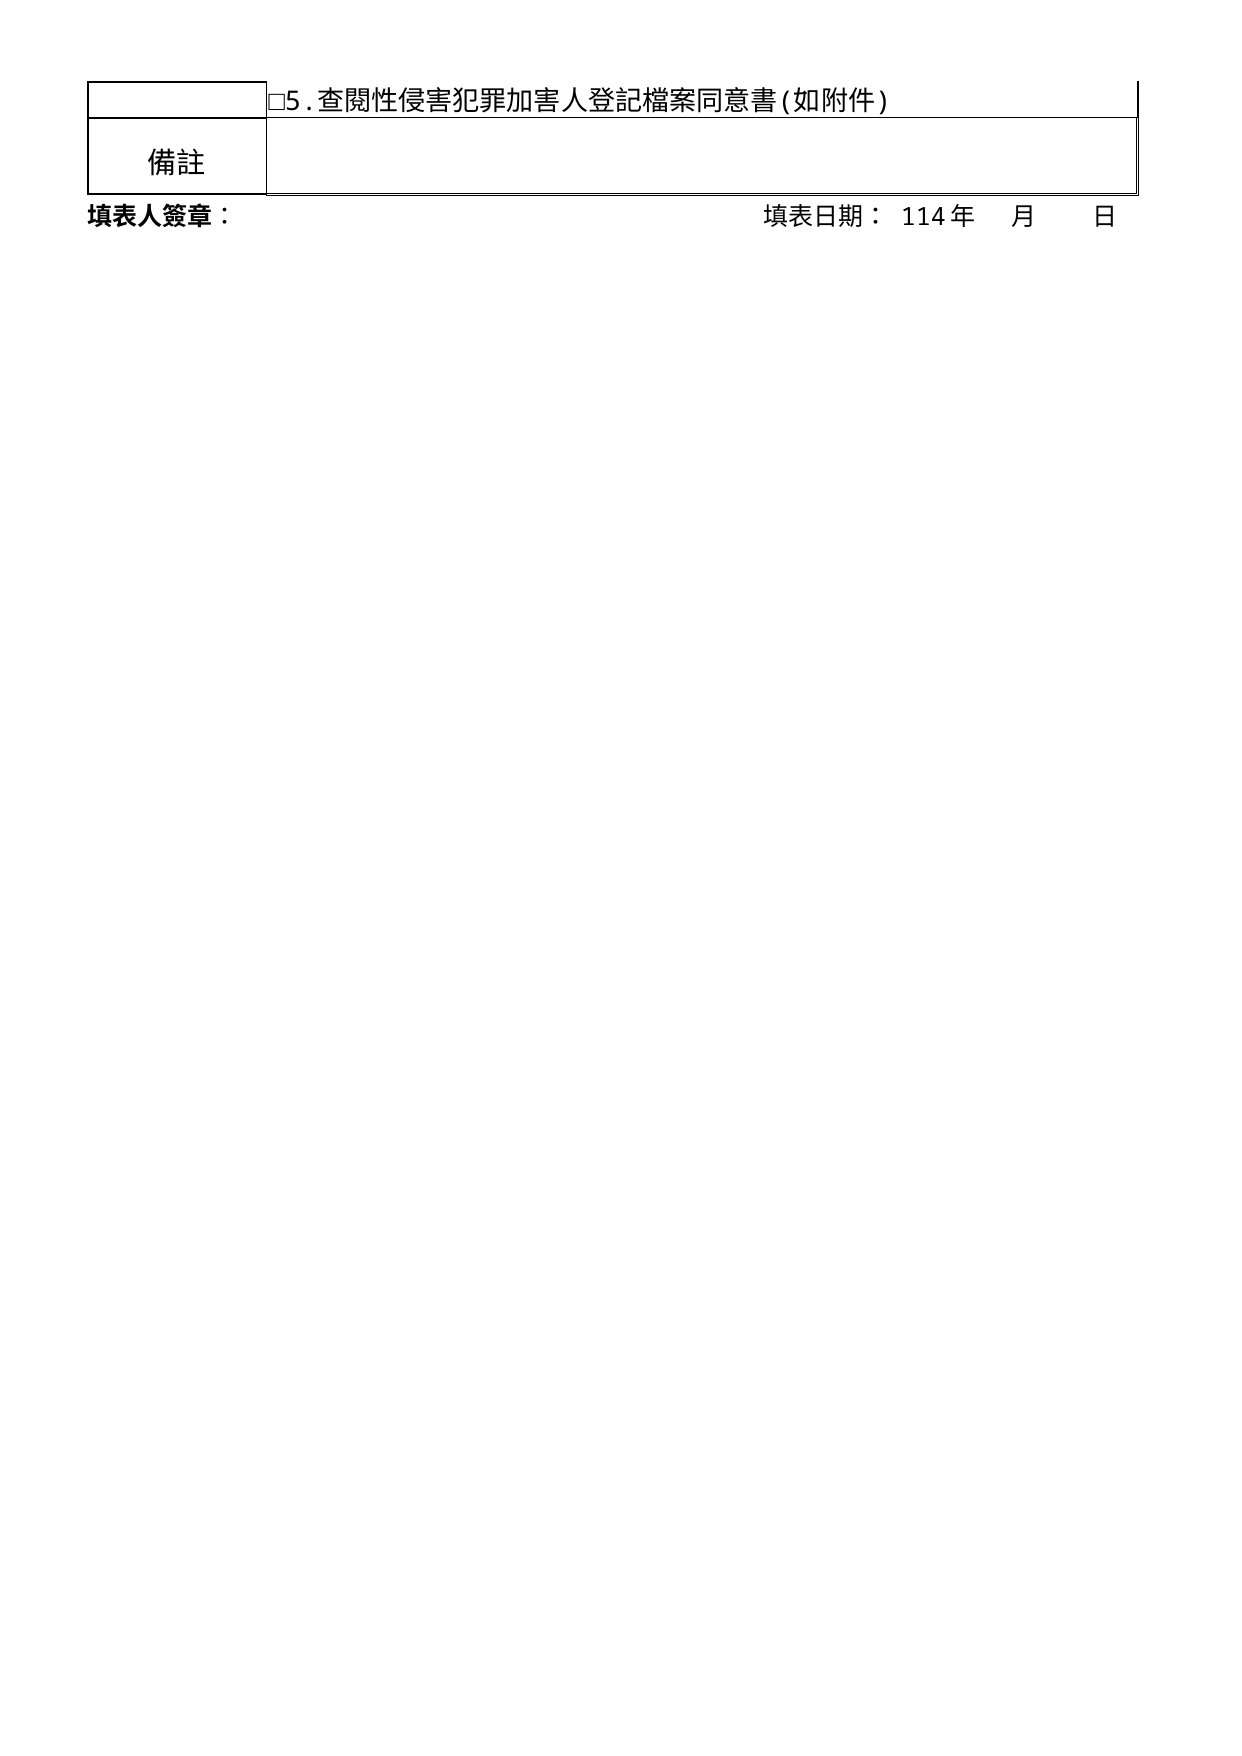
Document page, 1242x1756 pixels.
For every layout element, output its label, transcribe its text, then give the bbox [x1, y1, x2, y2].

table_cell [89, 83, 266, 117]
table_cell □5.查閱性侵害犯罪加害人登記檔案同意書(如附件) [267, 81, 1137, 117]
table_cell 備註 [89, 119, 266, 193]
text 填表人簽章： 填表日期： 114年 月 日 [87, 196, 1150, 232]
table_cell [267, 118, 1136, 193]
